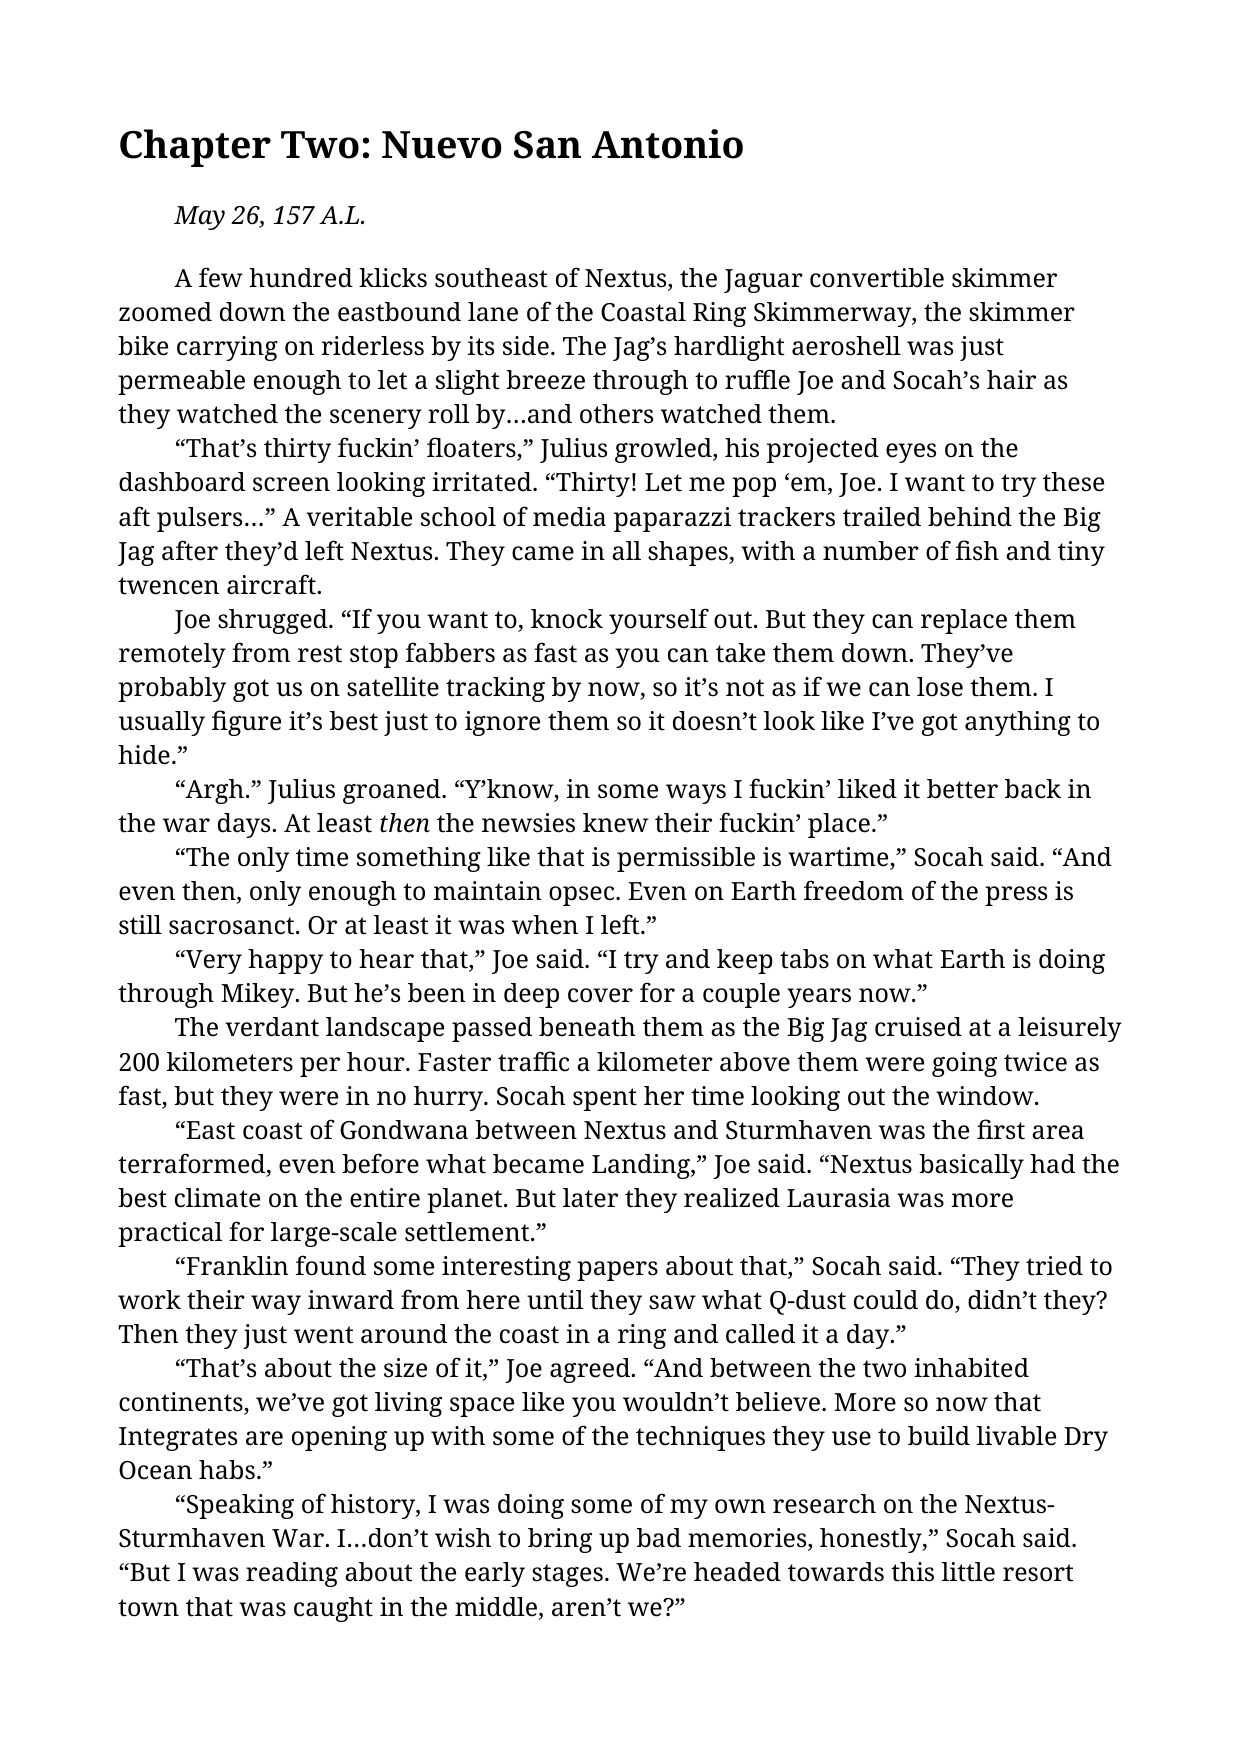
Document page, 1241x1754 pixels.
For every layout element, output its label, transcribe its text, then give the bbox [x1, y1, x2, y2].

text Chapter Two: Nuevo San Antonio [118, 118, 1122, 169]
text A few hundred klicks southeast of Nextus, the Jaguar convertible skimmer zoomed down the eastbound lane of the Coastal Ring Skimmerway, the skimmer bike carrying on riderless by its side. The Jag’s hardlight aeroshell was just permeable enough to let a slight breeze through to ruffle Joe and Socah’s hair as they watched the scenery roll by…and others watched them. [118, 261, 1122, 431]
text “The only time something like that is permissible is wartime,” Socah said. “And even then, only enough to maintain opsec. Even on Earth freedom of the press is still sacrosanct. Or at least it was when I left.” [118, 840, 1122, 942]
text “That’s thirty fuckin’ floaters,” Julius growled, his projected eyes on the dashboard screen looking irritated. “Thirty! Let me pop ‘em, Joe. I want to try these aft pulsers…” A veritable school of media paparazzi trackers trailed behind the Big Jag after they’d left Nextus. They came in all shapes, with a number of fish and tiny twencen aircraft. [118, 431, 1122, 601]
text “Franklin found some interesting papers about that,” Socah said. “They tried to work their way inward from here until they saw what Q-dust could do, didn’t they? Then they just went around the coast in a ring and called it a day.” [118, 1248, 1122, 1351]
text Joe shrugged. “If you want to, knock yourself out. But they can replace them remotely from rest stop fabbers as fast as you can take them down. They’ve probably got us on satellite tracking by now, so it’s not as if we can lose them. I usually figure it’s best just to ignore them so it doesn’t look like I’ve got anything to hide.” [118, 601, 1122, 772]
text The verdant landscape passed beneath them as the Big Jag cruised at a leisurely 200 kilometers per hour. Faster traffic a kilometer above them were going twice as fast, but they were in no hurry. Socah spent her time looking out the window. [118, 1010, 1122, 1112]
text “That’s about the size of it,” Joe agreed. “And between the two inhabited continents, we’ve got living space like you wouldn’t believe. More so now that Integrates are opening up with some of the techniques they use to build livable Dry Ocean habs.” [118, 1351, 1122, 1487]
text “East coast of Gondwana between Nextus and Sturmhaven was the first area terraformed, even before what became Landing,” Joe said. “Nextus basically had the best climate on the entire planet. But later they realized Laurasia was more practical for large-scale settlement.” [118, 1112, 1122, 1248]
text “Very happy to hear that,” Joe said. “I try and keep tabs on what Earth is doing through Mikey. But he’s been in deep cover for a couple years now.” [118, 942, 1122, 1010]
text “Speaking of history, I was doing some of my own research on the Nextus-Sturmhaven War. I…don’t wish to bring up bad memories, honestly,” Socah said. “But I was reading about the early stages. We’re headed towards this little resort town that was caught in the middle, aren’t we?” [118, 1487, 1122, 1623]
text “Argh.” Julius groaned. “Y’know, in some ways I fuckin’ liked it better back in the war days. At least then the newsies knew their fuckin’ place.” [118, 772, 1122, 840]
text May 26, 157 A.L. [118, 198, 1122, 232]
